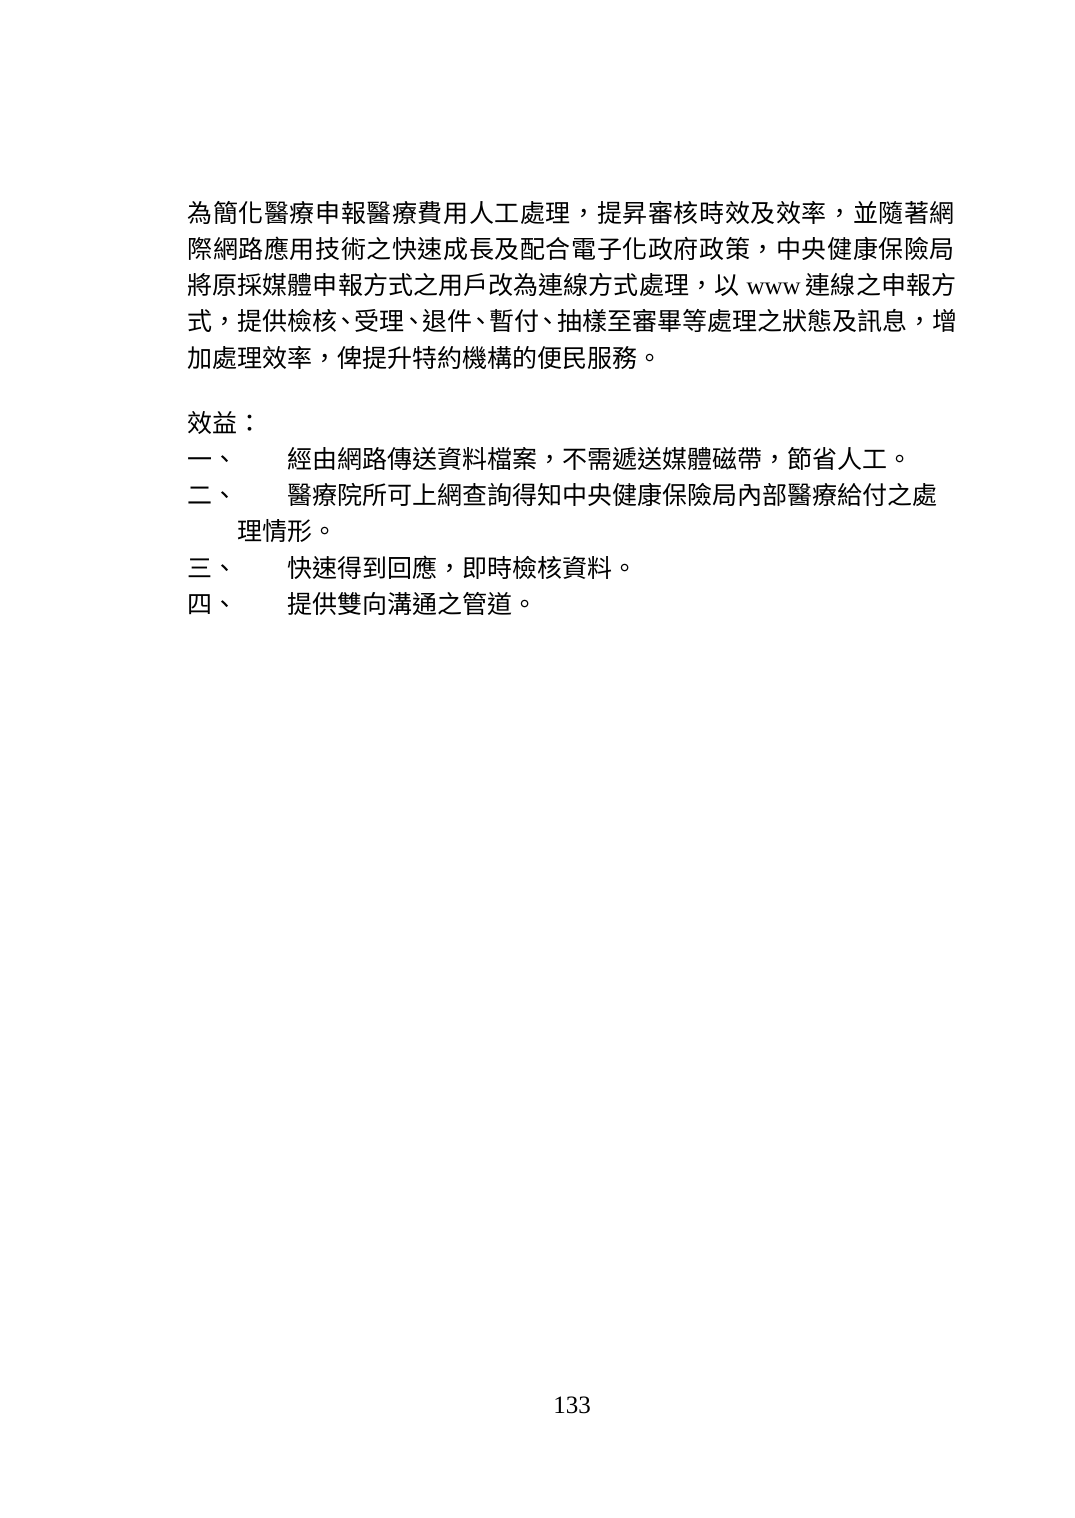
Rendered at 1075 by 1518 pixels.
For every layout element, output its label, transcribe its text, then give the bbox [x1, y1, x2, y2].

list 醫療院所可上網查詢得知中央健康保險局內部醫療給付之處理情形。 [187, 476, 957, 548]
text 效益： [187, 403, 957, 439]
list 提供雙向溝通之管道。 [187, 584, 957, 621]
list 經由網路傳送資料檔案，不需遞送媒體磁帶，節省人工。 [187, 439, 957, 476]
text 為簡化醫療申報醫療費用人工處理，提昇審核時效及效率，並隨著網際網路應用技術之快速成長及配合電子化政府政策，中央健康保險局將原採媒體申報方式之用戶改為連線方式處理，以www連線之申報方式，提供檢核、受理、退件、暫付、抽樣至審畢等處理之狀態及訊息，增加處理效率，俾提升特約機構的便民服務。 [187, 193, 957, 374]
list 快速得到回應，即時檢核資料。 [187, 548, 957, 584]
